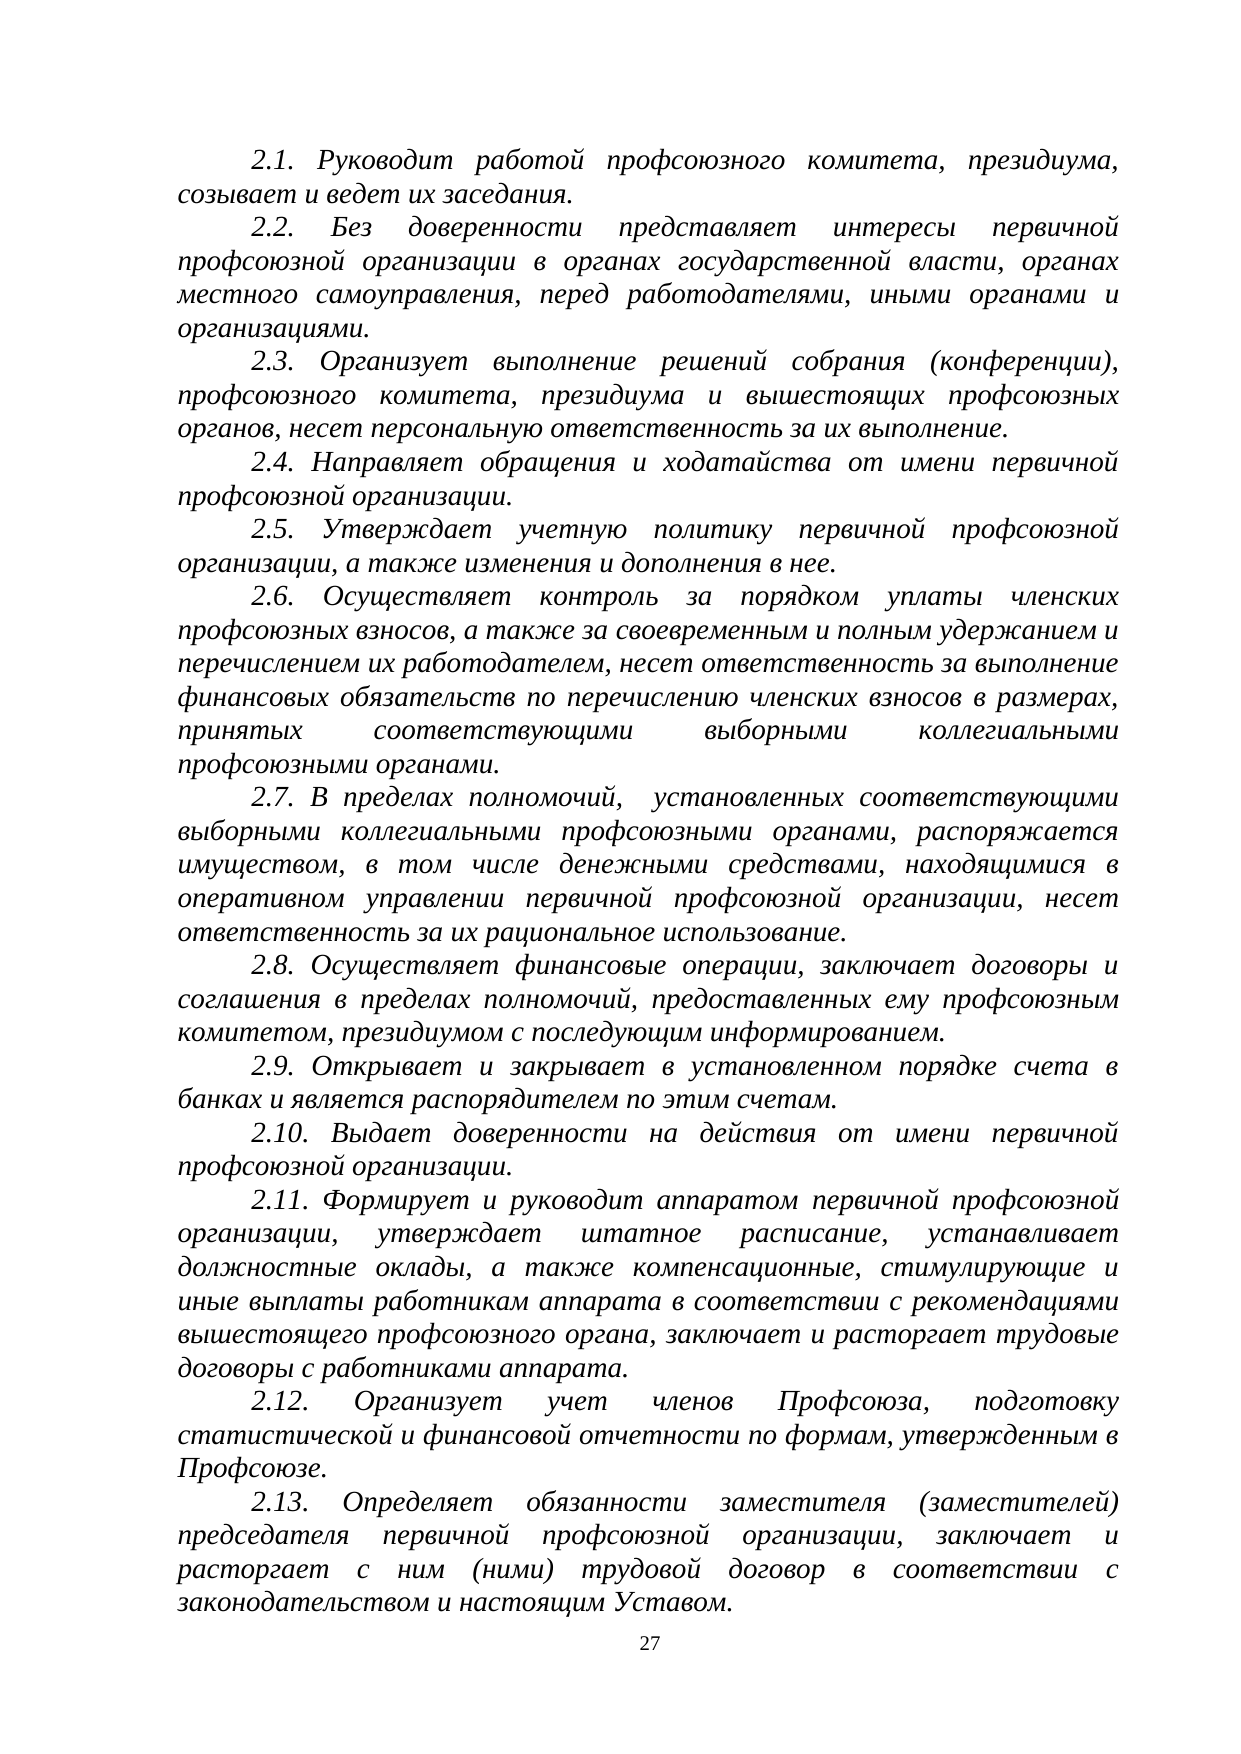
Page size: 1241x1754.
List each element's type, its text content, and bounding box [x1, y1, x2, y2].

text 2.9. Открывает и закрывает в установленном порядке счета в банках и является распорядителем по этим счетам. [177, 1048, 1122, 1115]
text 2.7. В пределах полномочий, установленных соответствующими выборными коллегиальными профсоюзными органами, распоряжается имуществом, в том числе денежными средствами, находящимися в оперативном управлении первичной профсоюзной организации, несет ответственность за их рациональное использование. [177, 779, 1122, 947]
text 2.8. Осуществляет финансовые операции, заключает договоры и соглашения в пределах полномочий, предоставленных ему профсоюзным комитетом, президиумом с последующим информированием. [177, 947, 1122, 1048]
text 2.13. Определяет обязанности заместителя (заместителей) председателя первичной профсоюзной организации, заключает и расторгает с ним (ними) трудовой договор в соответствии с законодательством и настоящим Уставом. [177, 1484, 1122, 1618]
text 2.12. Организует учет членов Профсоюза, подготовку статистической и финансовой отчетности по формам, утвержденным в Профсоюзе. [177, 1383, 1122, 1484]
text 2.10. Выдает доверенности на действия от имени первичной профсоюзной организации. [177, 1115, 1122, 1182]
text 2.3. Организует выполнение решений собрания (конференции), профсоюзного комитета, президиума и вышестоящих профсоюзных органов, несет персональную ответственность за их выполнение. [177, 343, 1122, 444]
text 2.4. Направляет обращения и ходатайства от имени первичной профсоюзной организации. [177, 444, 1122, 511]
text 2.2. Без доверенности представляет интересы первичной профсоюзной организации в органах государственной власти, органах местного самоуправления, перед работодателями, иными органами и организациями. [177, 209, 1122, 343]
text 2.5. Утверждает учетную политику первичной профсоюзной организации, а также изменения и дополнения в нее. [177, 511, 1122, 578]
text 2.6. Осуществляет контроль за порядком уплаты членских профсоюзных взносов, а также за своевременным и полным удержанием и перечислением их работодателем, несет ответственность за выполнение финансовых обязательств по перечислению членских взносов в размерах, принятых соответствующими выборными коллегиальными профсоюзными органами. [177, 578, 1122, 779]
text 2.11. Формирует и руководит аппаратом первичной профсоюзной организации, утверждает штатное расписание, устанавливает должностные оклады, а также компенсационные, стимулирующие и иные выплаты работникам аппарата в соответствии с рекомендациями вышестоящего профсоюзного органа, заключает и расторгает трудовые договоры с работниками аппарата. [177, 1182, 1122, 1383]
text 2.1. Руководит работой профсоюзного комитета, президиума, созывает и ведет их заседания. [177, 142, 1122, 209]
